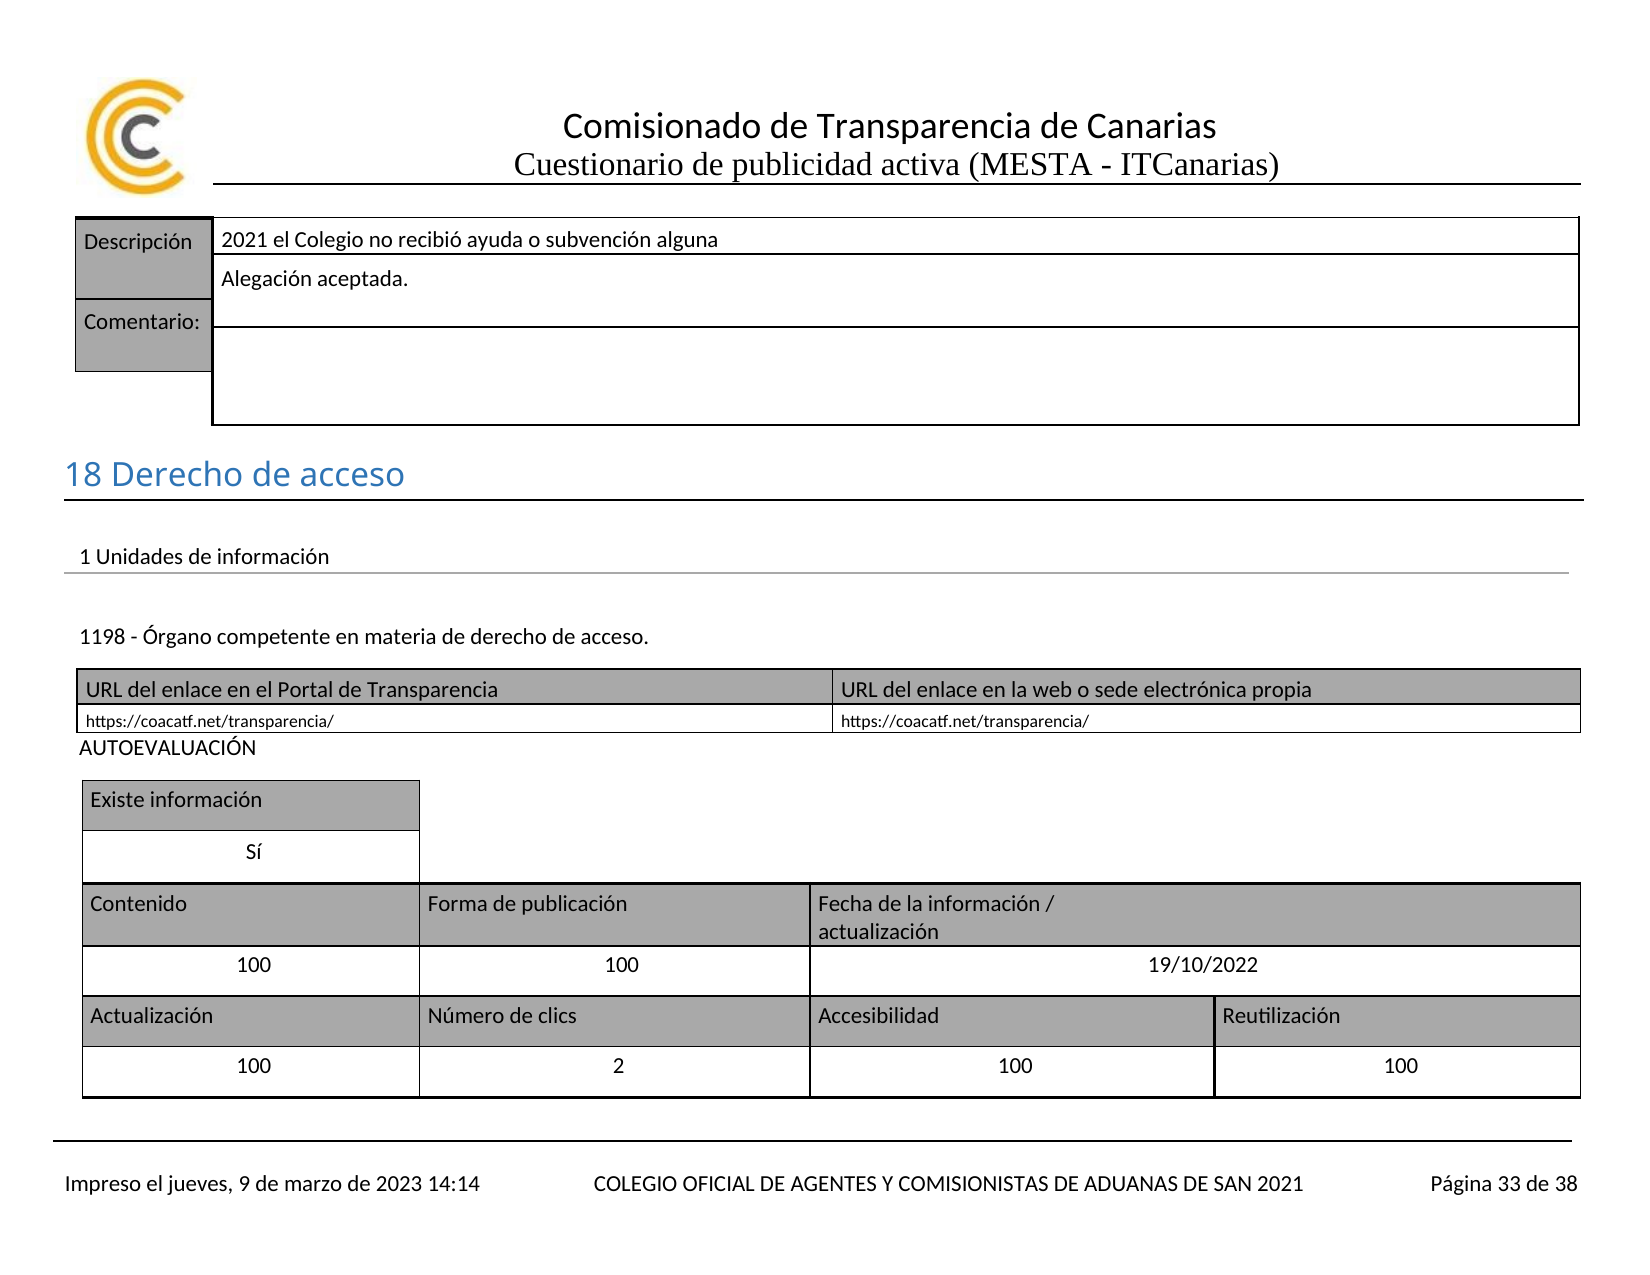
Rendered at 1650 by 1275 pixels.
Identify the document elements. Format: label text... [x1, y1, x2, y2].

table_cell Sí [83, 831, 382, 882]
table_cell [1148, 1047, 1213, 1096]
table_cell [811, 947, 1148, 995]
text 1 Unidades de información [79, 542, 1578, 571]
table_cell [76, 372, 211, 424]
table_cell Alegación aceptada. [214, 255, 1578, 326]
table_header [382, 781, 419, 830]
table_cell https://coacatf.net/transparencia/ [833, 705, 1580, 731]
table_cell Contenido [83, 885, 382, 945]
table_cell [78, 995, 82, 1046]
table_cell Actualización [83, 997, 382, 1046]
table_cell [382, 885, 419, 945]
table_header [420, 780, 682, 882]
table_cell https://coacatf.net/transparencia/ [78, 705, 832, 731]
table_header URL del enlace en la web o sede electrónica propia [833, 670, 1580, 703]
table_header [1148, 780, 1580, 882]
table_cell [214, 328, 1578, 424]
table_cell Fecha de la información / actualización [811, 885, 1148, 945]
text 1198 - Órgano competente en materia de derecho de acceso. [79, 622, 1578, 650]
table_cell [682, 1047, 809, 1096]
table_header Existe información [83, 781, 382, 830]
table_cell [1148, 885, 1580, 945]
table_cell [78, 830, 82, 882]
table_cell [682, 997, 809, 1046]
table_cell Comentario: [76, 300, 211, 371]
subtitle 18 Derecho de acceso [64, 451, 1578, 496]
table_cell Reutilización [1216, 997, 1580, 1046]
table_cell 100 [83, 1047, 382, 1096]
picture [76, 77, 197, 198]
table_cell 100 [83, 947, 382, 995]
table_cell 2 [420, 1047, 682, 1096]
table_cell [382, 947, 419, 995]
table_cell [1148, 997, 1213, 1046]
table_cell [382, 831, 419, 882]
table_cell 19/10/2022 [1148, 947, 1580, 995]
table_cell [78, 882, 82, 945]
table_header URL del enlace en el Portal de Transparencia [78, 670, 832, 703]
table_cell [78, 1046, 82, 1096]
table_cell 100 [420, 947, 682, 995]
table_cell [382, 997, 419, 1046]
table_header [682, 780, 1148, 882]
table_cell Descripción [76, 220, 211, 298]
table_header 2021 el Colegio no recibió ayuda o subvención alguna [214, 218, 1578, 253]
table_cell [78, 945, 82, 995]
table_cell 100 [1216, 1047, 1580, 1096]
table_cell [382, 1047, 419, 1096]
table_cell Forma de publicación [420, 885, 682, 945]
table_cell [682, 947, 809, 995]
text AUTOEVALUACIÓN [79, 733, 1578, 761]
table_cell 100 [811, 1047, 1148, 1096]
table_cell Accesibilidad [811, 997, 1148, 1046]
table_header [78, 780, 82, 830]
table_cell [682, 885, 809, 945]
table_cell Número de clics [420, 997, 682, 1046]
